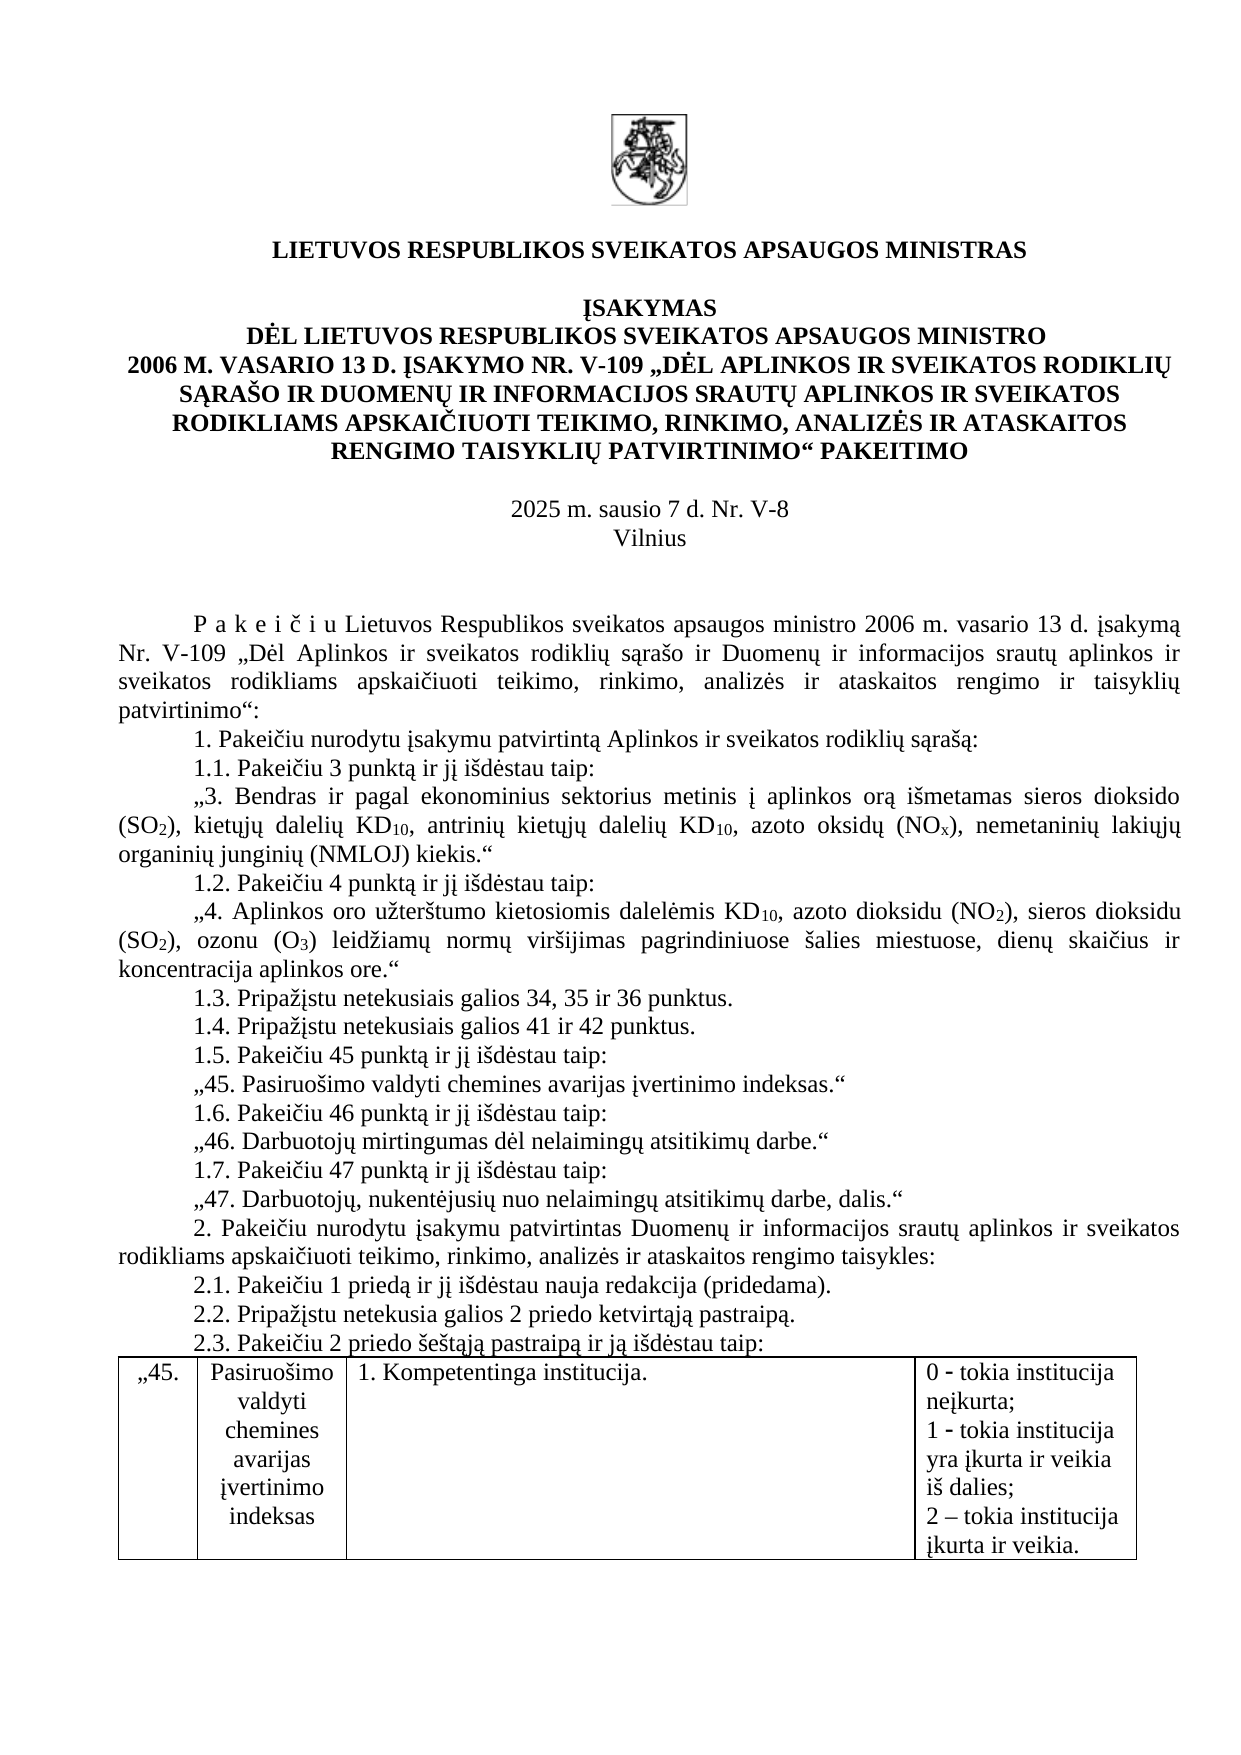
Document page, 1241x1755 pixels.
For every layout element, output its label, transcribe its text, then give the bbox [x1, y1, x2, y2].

text 1.5. Pakeičiu 45 punktą ir jį išdėstau taip: [118, 1040, 1181, 1069]
text 1.3. Pripažįstu netekusiais galios 34, 35 ir 36 punktus. [118, 983, 1181, 1011]
text P a k e i č i u Lietuvos Respublikos sveikatos apsaugos ministro 2006 m. vasario 13 d. įsakymą Nr. V-109 „Dėl Aplinkos ir sveikatos rodiklių sąrašo ir Duomenų ir informacijos srautų aplinkos ir sveikatos rodikliams apskaičiuoti teikimo, rinkimo, analizės ir ataskaitos rengimo ir taisyklių patvirtinimo“: [118, 609, 1181, 724]
text DĖL LIETUVOS RESPUBLIKOS SVEIKATOS APSAUGOS MINISTRO [118, 321, 1181, 350]
text LIETUVOS RESPUBLIKOS SVEIKATOS APSAUGOS MINISTRAS [118, 235, 1181, 264]
text 2.3. Pakeičiu 2 priedo šeštąją pastraipą ir ją išdėstau taip: [118, 1328, 1181, 1356]
text 1.2. Pakeičiu 4 punktą ir jį išdėstau taip: [118, 868, 1181, 896]
text 1.1. Pakeičiu 3 punktą ir jį išdėstau taip: [118, 753, 1181, 781]
text ĮSAKYMAS [118, 293, 1181, 321]
text 1. Pakeičiu nurodytu įsakymu patvirtintą Aplinkos ir sveikatos rodiklių sąrašą: [193, 724, 1181, 753]
table_header 0  tokia institucija neįkurta; 1  tokia institucija yra įkurta ir veikia iš dalies; 2 – tokia institucija įkurta ir veikia. [916, 1358, 1136, 1559]
text „3. Bendras ir pagal ekonominius sektorius metinis į aplinkos orą išmetamas sieros dioksido (SO2), kietųjų dalelių KD10, antrinių kietųjų dalelių KD10, azoto oksidų (NOx), nemetaninių lakiųjų organinių junginių (NMLOJ) kiekis.“ [118, 781, 1181, 868]
text 2025 m. sausio 7 d. Nr. V-8 [118, 494, 1181, 523]
text 2.2. Pripažįstu netekusia galios 2 priedo ketvirtąją pastraipą. [118, 1299, 1181, 1328]
text „46. Darbuotojų mirtingumas dėl nelaimingų atsitikimų darbe.“ [118, 1126, 1181, 1155]
text Vilnius [118, 523, 1181, 551]
table_header 1. Kompetentinga institucija. [347, 1358, 914, 1559]
text 1.7. Pakeičiu 47 punktą ir jį išdėstau taip: [118, 1155, 1181, 1184]
text 2. Pakeičiu nurodytu įsakymu patvirtintas Duomenų ir informacijos srautų aplinkos ir sveikatos rodikliams apskaičiuoti teikimo, rinkimo, analizės ir ataskaitos rengimo taisykles: [118, 1213, 1181, 1270]
text „45. Pasiruošimo valdyti chemines avarijas įvertinimo indeksas.“ [118, 1069, 1181, 1098]
table_header „45. [119, 1358, 197, 1559]
table_header Pasiruošimo valdyti chemines avarijas įvertinimo indeksas [198, 1358, 346, 1559]
text 2006 M. VASARIO 13 D. ĮSAKYMO NR. V-109 „DĖL APLINKOS IR SVEIKATOS RODIKLIŲ SĄRAŠO IR DUOMENŲ IR INFORMACIJOS SRAUTŲ APLINKOS IR SVEIKATOS RODIKLIAMS APSKAIČIUOTI TEIKIMO, RINKIMO, ANALIZĖS IR ataskaitos rengIMO TAISYKLIŲ PATVIRTINIMO“ PAKEITIMO [118, 350, 1181, 465]
text „47. Darbuotojų, nukentėjusių nuo nelaimingų atsitikimų darbe, dalis.“ [118, 1184, 1181, 1213]
text „4. Aplinkos oro užterštumo kietosiomis dalelėmis KD10, azoto dioksidu (NO2), sieros dioksidu (SO2), ozonu (O3) leidžiamų normų viršijimas pagrindiniuose šalies miestuose, dienų skaičius ir koncentracija aplinkos ore.“ [118, 896, 1181, 983]
text 2.1. Pakeičiu 1 priedą ir jį išdėstau nauja redakcija (pridedama). [118, 1270, 1181, 1299]
text 1.6. Pakeičiu 46 punktą ir jį išdėstau taip: [118, 1098, 1181, 1126]
text 1.4. Pripažįstu netekusiais galios 41 ir 42 punktus. [118, 1011, 1181, 1040]
